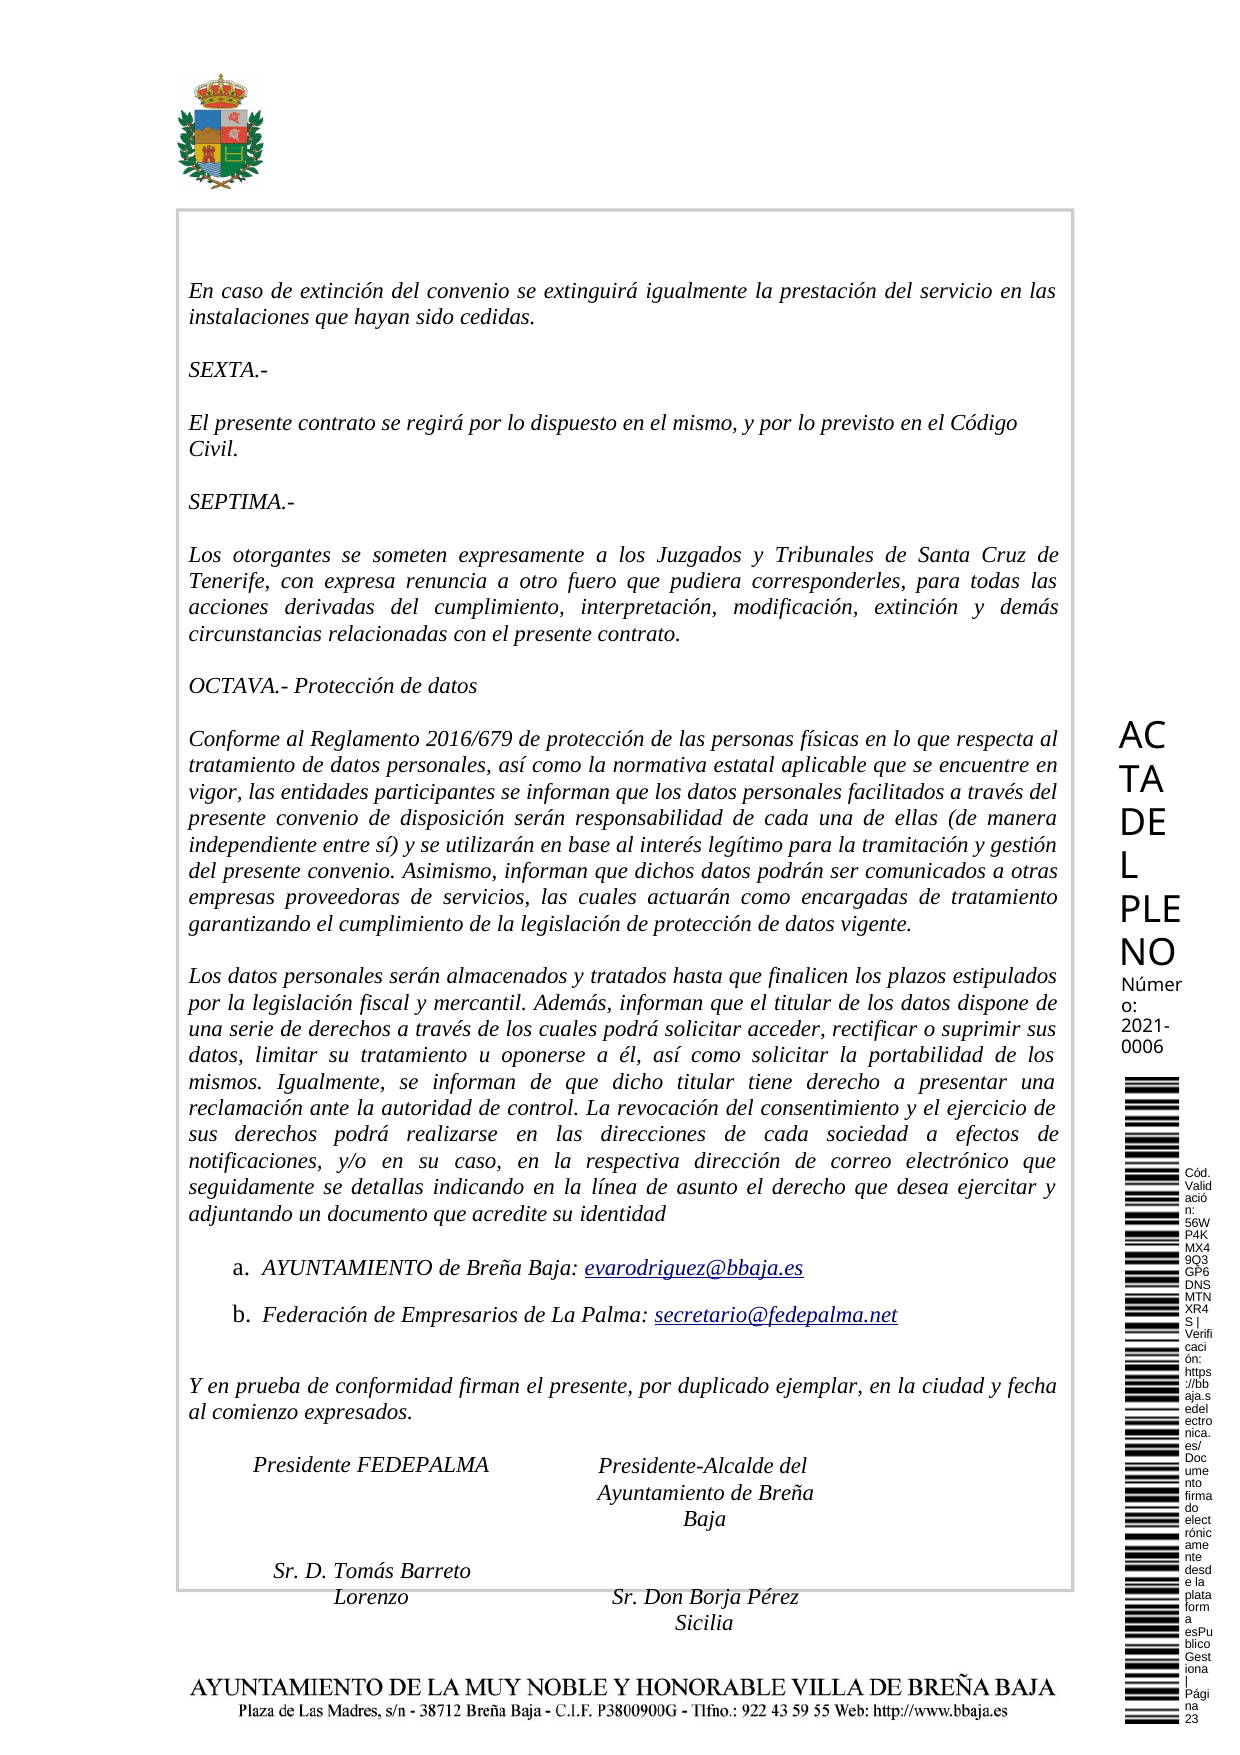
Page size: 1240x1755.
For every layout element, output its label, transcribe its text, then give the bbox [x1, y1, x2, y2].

list Federación de Empresarios de La Palma: secretario@fedepalma.net [232, 1299, 1071, 1328]
text Los otorgantes se someten expresamente a los Juzgados y Tribunales de Santa Cruz de Tenerife, con expresa renuncia a otro fuero que pudiera corresponderles, para todas las acciones derivadas del cumplimiento, interpretación, modificación, extinción y demás circunstancias relacionadas con el presente contrato. [188, 541, 1059, 646]
text Número: 2021-0006 Fecha: 25/05/2021 [1121, 974, 1185, 1058]
table_header Presidente-Alcalde del Ayuntamiento de Breña Baja [541, 1452, 858, 1588]
table_header Presidente FEDEPALMA Sr. D. Tomás Barreto [215, 1452, 541, 1588]
text En caso de extinción del convenio se extinguirá igualmente la prestación del servicio en las instalaciones que hayan sido cedidas. [188, 277, 1071, 330]
list [1075, 1252, 1125, 1281]
list [1075, 1299, 1125, 1328]
text Los datos personales serán almacenados y tratados hasta que finalicen los plazos estipulados por la legislación fiscal y mercantil. Además, informan que el titular de los datos dispone de una serie de derechos a través de los cuales podrá solicitar acceder, rectificar o suprimir sus datos, limitar su tratamiento u oponerse a él, así como solicitar la portabilidad de los mismos. Igualmente, se informan de que dicho titular tiene derecho a presentar una reclamación ante la autoridad de control. La revocación del consentimiento y el ejercicio de sus derechos podrá realizarse en las direcciones de cada sociedad a efectos de notificaciones, y/o en su caso, en la respectiva dirección de correo electrónico que seguidamente se detallas indicando en la línea de asunto el derecho que desea ejercitar y adjuntando un documento que acredite su identidad [188, 962, 1059, 1226]
text ACTA DEL PLENO [1119, 714, 1185, 974]
text [1075, 672, 1239, 699]
text [1075, 488, 1239, 514]
text Conforme al Reglamento 2016/679 de protección de las personas físicas en lo que respecta al tratamiento de datos personales, así como la normativa estatal aplicable que se encuentre en vigor, las entidades participantes se informan que los datos personales facilitados a través del presente convenio de disposición serán responsabilidad de cada una de ellas (de manera independiente entre sí) y se utilizarán en base al interés legítimo para la tramitación y gestión del presente convenio. Asimismo, informan que dichos datos podrán ser comunicados a otras empresas proveedoras de servicios, las cuales actuarán como encargadas de tratamiento garantizando el cumplimiento de la legislación de protección de datos vigente. [188, 725, 1059, 936]
table_header Lorenzo [215, 1593, 541, 1636]
table_header Sr. Don Borja Pérez Sicilia [541, 1593, 858, 1636]
text [1117, 712, 1185, 1058]
text Y en prueba de conformidad firman el presente, por duplicado ejemplar, en la ciudad y fecha al comienzo expresados. [188, 1372, 1059, 1425]
list AYUNTAMIENTO de Breña Baja: evarodriguez@bbaja.es [232, 1252, 1071, 1281]
text Cód. Validación: 56WP4KMX49Q3GP6DNSMTNXR4S | Verificación: https://bbaja.sedelectronica.es/ Documento firmado electrónicamente desde la plataforma esPublico Gestiona | Página 23 de 32 [1184, 1168, 1213, 1725]
text SEPTIMA.- [188, 488, 1071, 514]
text [1075, 277, 1174, 330]
text El presente contrato se regirá por lo dispuesto en el mismo, y por lo previsto en el Código Civil. [188, 409, 1056, 462]
text [1075, 356, 1239, 382]
text SEXTA.- [188, 356, 1071, 382]
text [1182, 1165, 1213, 1725]
text OCTAVA.- Protección de datos [188, 672, 1071, 699]
